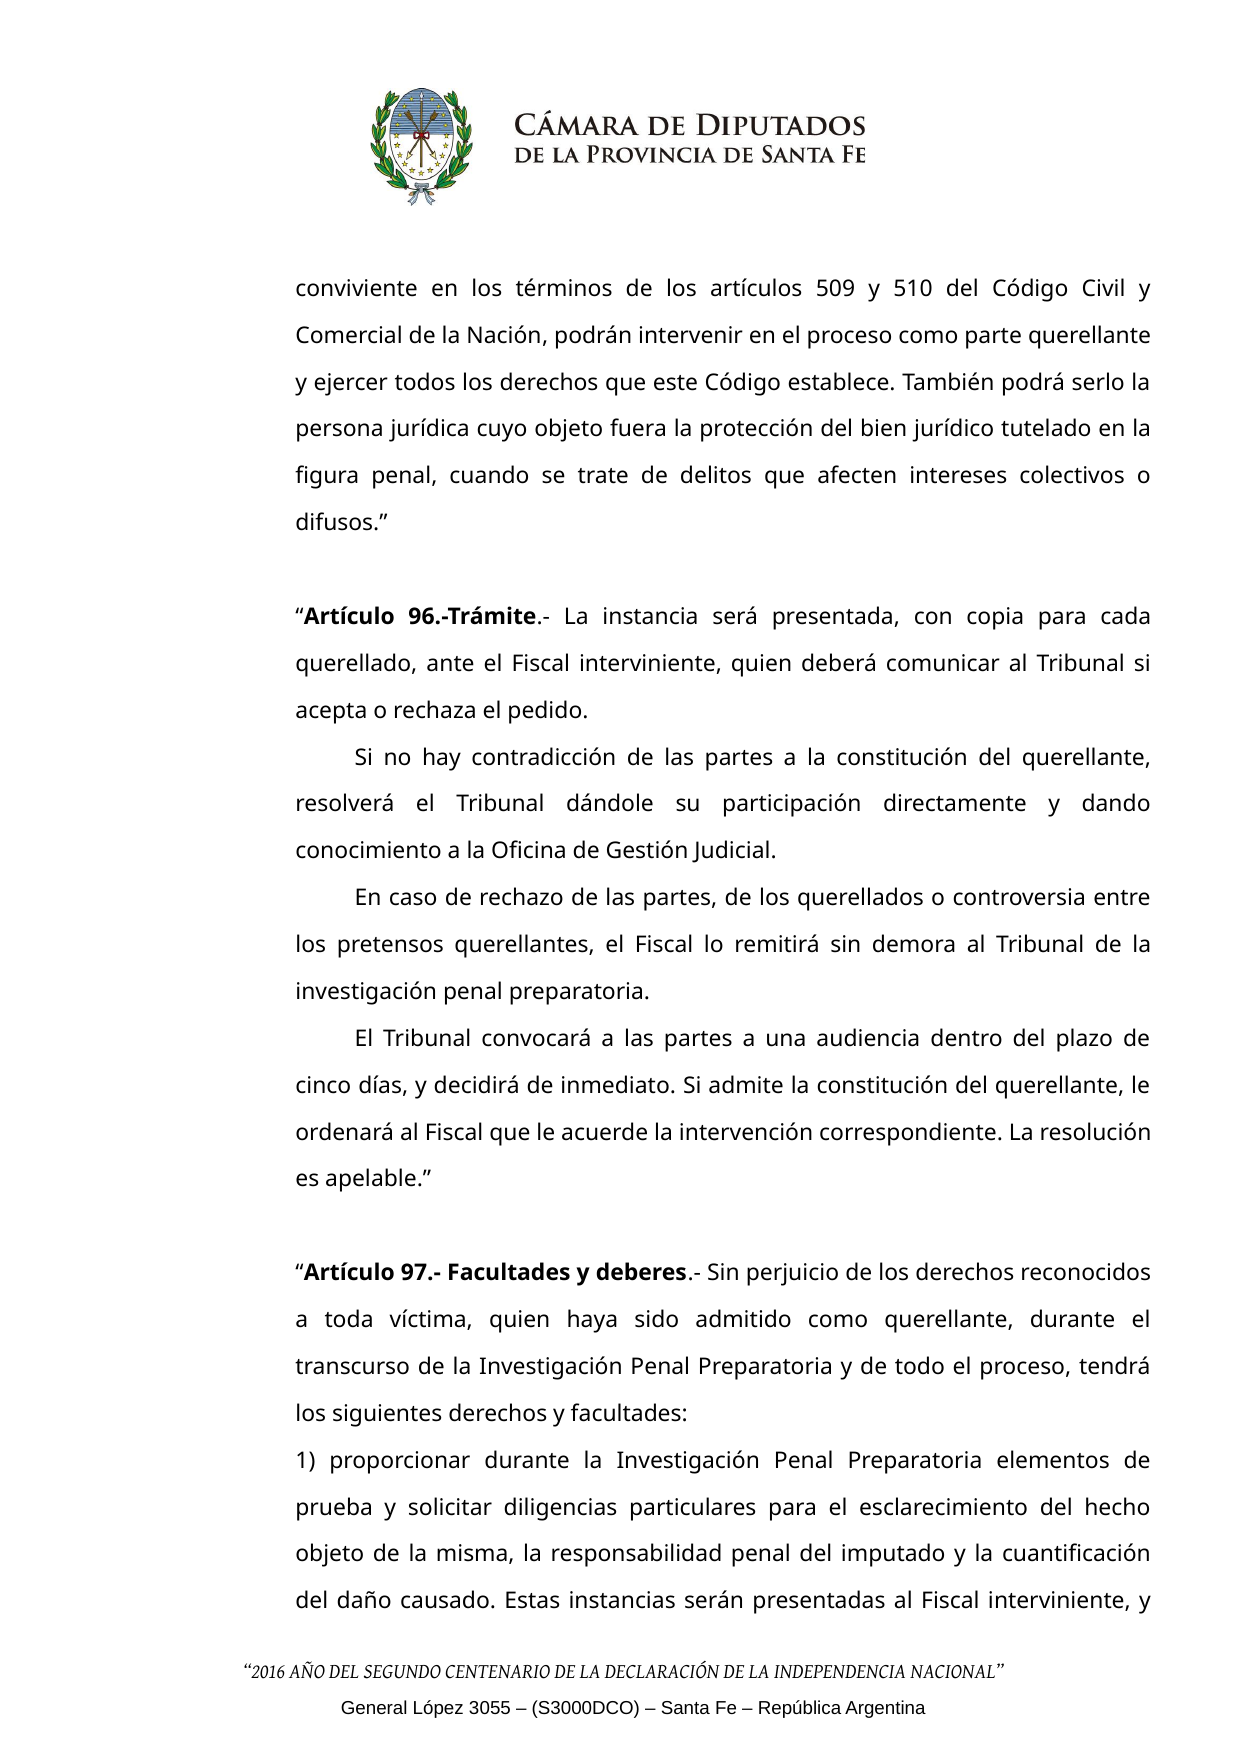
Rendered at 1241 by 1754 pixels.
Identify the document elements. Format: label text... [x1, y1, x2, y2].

text El Tribunal convocará a las partes a una audiencia dentro del plazo de cinco días, y decidirá de inmediato. Si admite la constitución del querellante, le ordenará al Fiscal que le acuerde la intervención correspondiente. La resolución es apelable.” [295, 1022, 1152, 1193]
text 1) proporcionar durante la Investigación Penal Preparatoria elementos de prueba y solicitar diligencias particulares para el esclarecimiento del hecho objeto de la misma, la responsabilidad penal del imputado y la cuantificación del daño causado. Estas instancias serán presentadas al Fiscal interviniente, y [295, 1443, 1152, 1615]
picture [370, 88, 866, 210]
text Si no hay contradicción de las partes a la constitución del querellante, resolverá el Tribunal dándole su participación directamente y dando conocimiento a la Oficina de Gestión Judicial. [295, 740, 1152, 865]
text En caso de rechazo de las partes, de los querellados o controversia entre los pretensos querellantes, el Fiscal lo remitirá sin demora al Tribunal de la investigación penal preparatoria. [295, 881, 1152, 1006]
text “Artículo 96.-Trámite.- La instancia será presentada, con copia para cada querellado, ante el Fiscal interviniente, quien deberá comunicar al Tribunal si acepta o rechaza el pedido. [295, 600, 1152, 725]
text “Artículo 97.- Facultades y deberes.- Sin perjuicio de los derechos reconocidos a toda víctima, quien haya sido admitido como querellante, durante el transcurso de la Investigación Penal Preparatoria y de todo el proceso, tendrá los siguientes derechos y facultades: [295, 1256, 1152, 1428]
text conviviente en los términos de los artículos 509 y 510 del Código Civil y Comercial de la Nación, podrán intervenir en el proceso como parte querellante y ejercer todos los derechos que este Código establece. También podrá serlo la persona jurídica cuyo objeto fuera la protección del bien jurídico tutelado en la figura penal, cuando se trate de delitos que afecten intereses colectivos o difusos.” [295, 272, 1152, 537]
